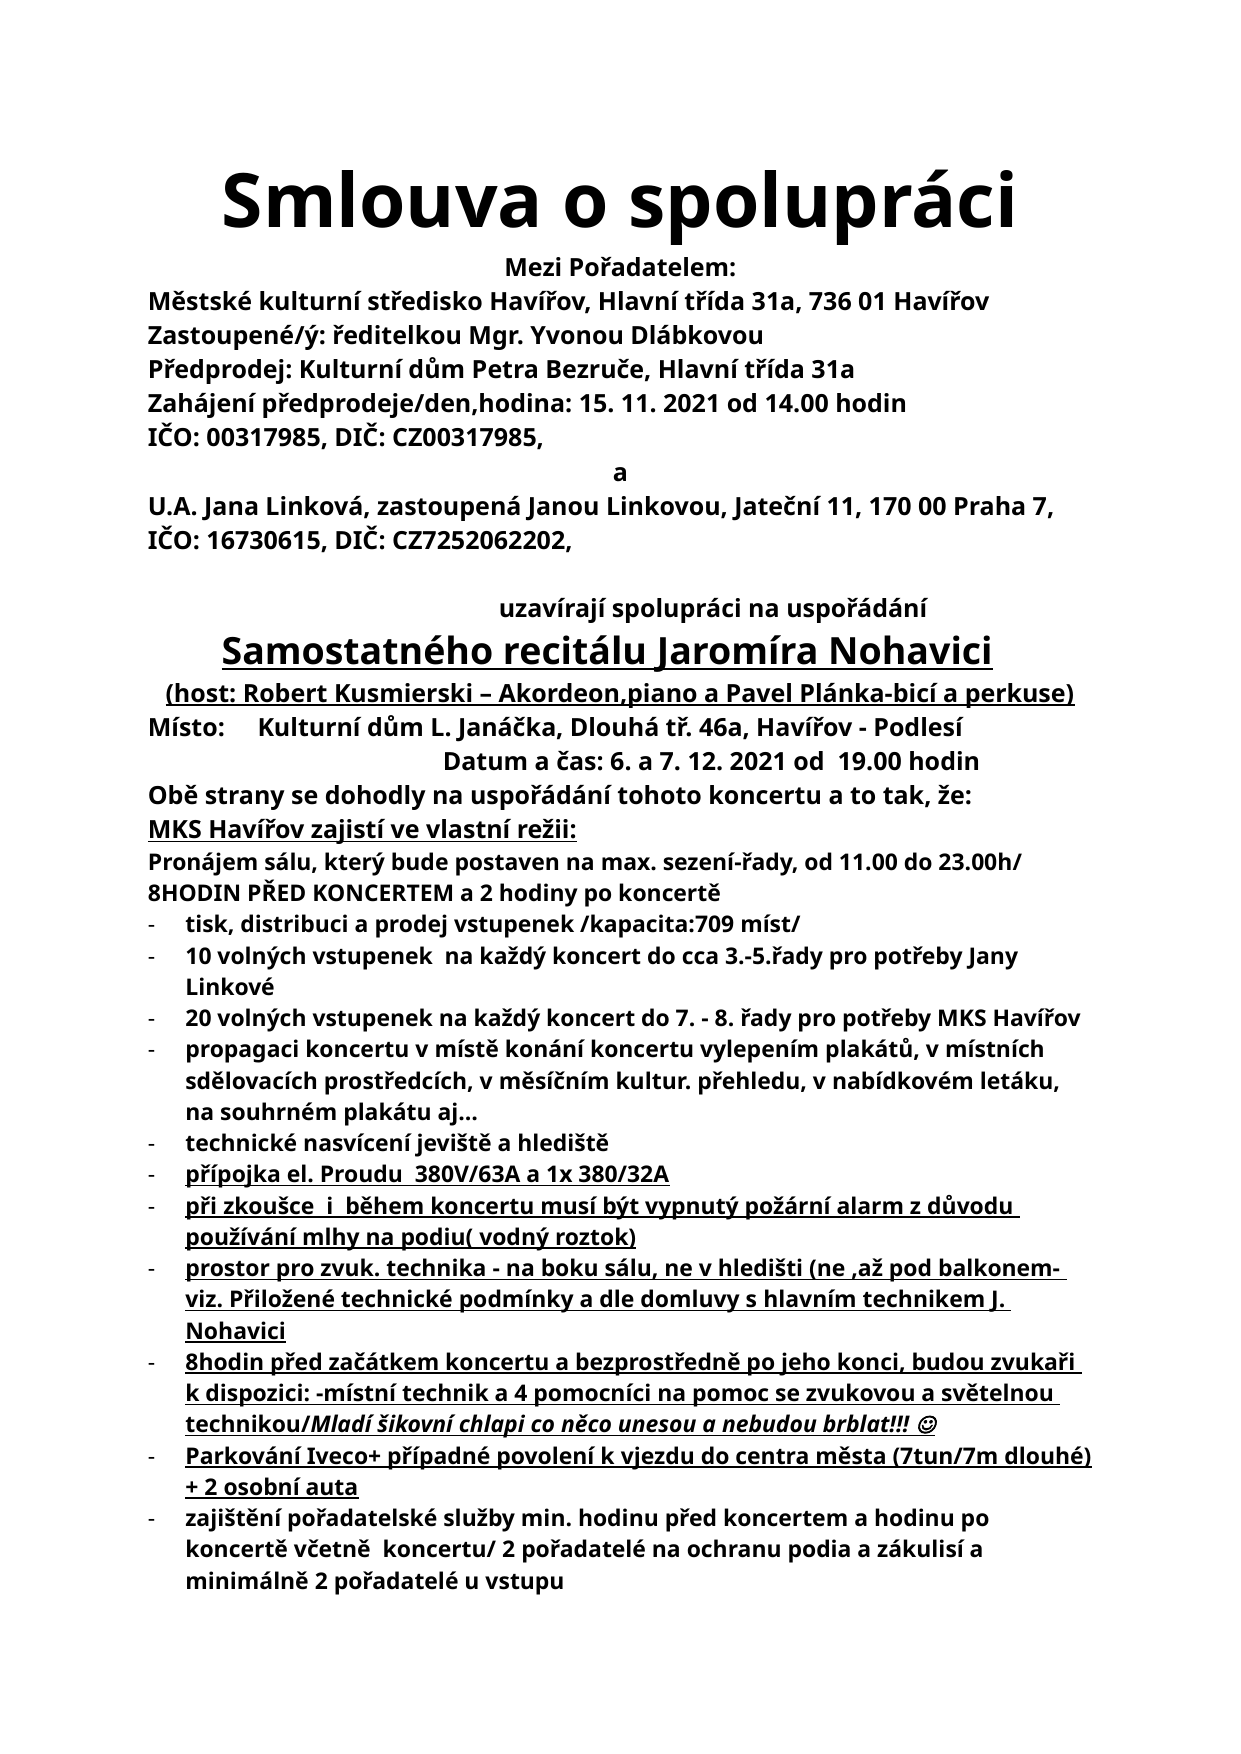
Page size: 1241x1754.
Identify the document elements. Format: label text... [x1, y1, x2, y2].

list zajištění pořadatelské služby min. hodinu před koncertem a hodinu po koncertě včetně koncertu/ 2 pořadatelé na ochranu podia a zákulisí a minimálně 2 pořadatelé u vstupu [148, 1502, 1093, 1596]
text Zahájení předprodeje/den,hodina: 15. 11. 2021 od 14.00 hodin [148, 386, 1093, 420]
list prostor pro zvuk. technika - na boku sálu, ne v hledišti (ne ,až pod balkonem- viz. Přiložené technické podmínky a dle domluvy s hlavním technikem J. Nohavici [148, 1252, 1093, 1346]
text Městské kulturní středisko Havířov, Hlavní třída 31a, 736 01 Havířov [148, 284, 1093, 318]
subtitle Smlouva o spolupráci [148, 148, 1093, 250]
list tisk, distribuci a prodej vstupenek /kapacita:709 míst/ [148, 908, 1093, 939]
text Pronájem sálu, který bude postaven na max. sezení-řady, od 11.00 do 23.00h/ 8HODIN PŘED KONCERTEM a 2 hodiny po koncertě [148, 846, 1093, 908]
text Předprodej: Kulturní dům Petra Bezruče, Hlavní třída 31a [148, 352, 1093, 386]
text Samostatného recitálu Jaromíra Nohavici [148, 624, 1093, 676]
text Datum a čas: 6. a 7. 12. 2021 od 19.00 hodin [369, 744, 1093, 778]
list při zkoušce i během koncertu musí být vypnutý požární alarm z důvodu používání mlhy na podiu( vodný roztok) [148, 1189, 1093, 1252]
text U.A. Jana Linková, zastoupená Janou Linkovou, Jateční 11, 170 00 Praha 7, IČO: 16730615, DIČ: CZ7252062202, [148, 488, 1093, 556]
list Parkování Iveco+ případné povolení k vjezdu do centra města (7tun/7m dlouhé) + 2 osobní auta [148, 1439, 1093, 1502]
text IČO: 00317985, DIČ: CZ00317985, [148, 420, 1093, 454]
list propagaci koncertu v místě konání koncertu vylepením plakátů, v místních sdělovacích prostředcích, v měsíčním kultur. přehledu, v nabídkovém letáku, na souhrném plakátu aj… [148, 1033, 1093, 1127]
text Mezi Pořadatelem: [148, 250, 1093, 284]
text Místo: Kulturní dům L. Janáčka, Dlouhá tř. 46a, Havířov - Podlesí [148, 709, 1093, 744]
text a [148, 454, 1093, 488]
text Zastoupené/ý: ředitelkou Mgr. Yvonou Dlábkovou [148, 318, 1093, 352]
subtitle uzavírají spolupráci na uspořádání [295, 590, 1093, 624]
text MKS Havířov zajistí ve vlastní režii: [148, 812, 1093, 846]
list přípojka el. Proudu 380V/63A a 1x 380/32A [148, 1158, 1093, 1189]
list 8hodin před začátkem koncertu a bezprostředně po jeho konci, budou zvukaři k dispozici: -místní technik a 4 pomocníci na pomoc se zvukovou a světelnou technikou/Mladí šikovní chlapi co něco unesou a nebudou brblat!!!  [148, 1346, 1093, 1439]
list 10 volných vstupenek na každý koncert do cca 3.-5.řady pro potřeby Jany Linkové [148, 939, 1093, 1002]
text (host: Robert Kusmierski – Akordeon,piano a Pavel Plánka-bicí a perkuse) [148, 676, 1093, 709]
text Obě strany se dohodly na uspořádání tohoto koncertu a to tak, že: [148, 778, 1093, 812]
list 20 volných vstupenek na každý koncert do 7. - 8. řady pro potřeby MKS Havířov [148, 1002, 1093, 1033]
list technické nasvícení jeviště a hlediště [148, 1127, 1093, 1158]
